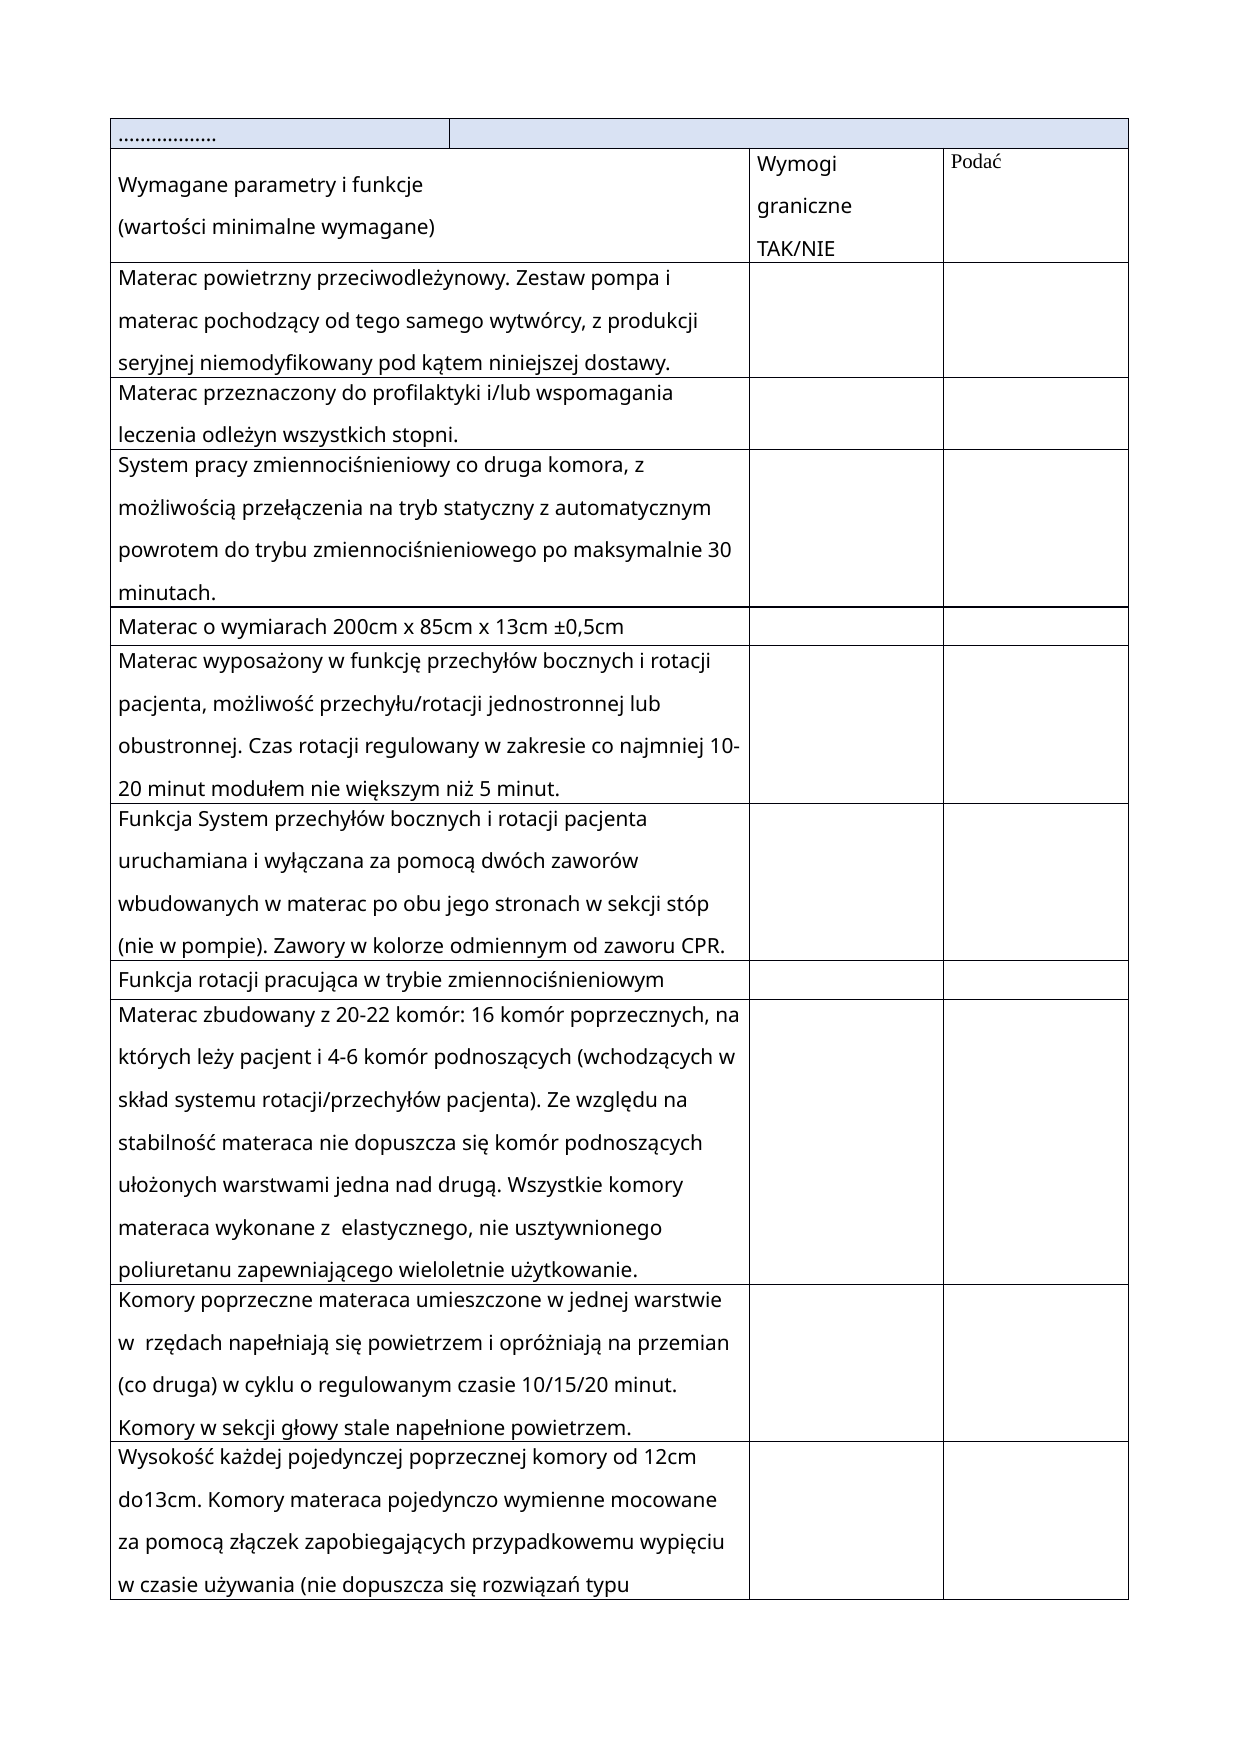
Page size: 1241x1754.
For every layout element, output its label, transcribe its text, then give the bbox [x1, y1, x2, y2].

table_cell Materac o wymiarach 200cm x 85cm x 13cm ±0,5cm [111, 608, 749, 645]
table_cell System pracy zmiennociśnieniowy co druga komora, z możliwością przełączenia na tryb statyczny z automatycznym powrotem do trybu zmiennociśnieniowego po maksymalnie 30 minutach. [111, 450, 749, 606]
table_cell Wymagane parametry i funkcje (wartości minimalne wymagane) [111, 149, 749, 262]
table_cell [750, 646, 943, 803]
table_cell [944, 1285, 1128, 1441]
table_header [450, 119, 1128, 148]
table_cell [750, 1000, 943, 1284]
table_cell [944, 804, 1128, 960]
table_cell Wymogi graniczne TAK/NIE [750, 149, 943, 262]
table_cell Wysokość każdej pojedynczej poprzecznej komory od 12cm do13cm. Komory materaca pojedynczo wymienne mocowane za pomocą złączek zapobiegających przypadkowemu wypięciu w czasie używania (nie dopuszcza się rozwiązań typu [111, 1442, 749, 1598]
table_cell Materac powietrzny przeciwodleżynowy. Zestaw pompa i materac pochodzący od tego samego wytwórcy, z produkcji seryjnej niemodyfikowany pod kątem niniejszej dostawy. [111, 263, 749, 377]
table_cell [750, 804, 943, 960]
table_cell [750, 961, 943, 999]
table_cell [750, 608, 943, 645]
table_cell [750, 263, 943, 377]
table_cell [944, 608, 1128, 645]
table_cell Materac przeznaczony do profilaktyki i/lub wspomagania leczenia odleżyn wszystkich stopni. [111, 378, 749, 449]
table_cell [944, 1000, 1128, 1284]
table_cell Materac zbudowany z 20-22 komór: 16 komór poprzecznych, na których leży pacjent i 4-6 komór podnoszących (wchodzących w skład systemu rotacji/przechyłów pacjenta). Ze względu na stabilność materaca nie dopuszcza się komór podnoszących ułożonych warstwami jedna nad drugą. Wszystkie komory materaca wykonane z elastycznego, nie usztywnionego poliuretanu zapewniającego wieloletnie użytkowanie. [111, 1000, 749, 1284]
table_cell [944, 961, 1128, 999]
table_cell [944, 1442, 1128, 1598]
table_cell Funkcja System przechyłów bocznych i rotacji pacjenta uruchamiana i wyłączana za pomocą dwóch zaworów wbudowanych w materac po obu jego stronach w sekcji stóp (nie w pompie). Zawory w kolorze odmiennym od zaworu CPR. [111, 804, 749, 960]
table_cell Materac wyposażony w funkcję przechyłów bocznych i rotacji pacjenta, możliwość przechyłu/rotacji jednostronnej lub obustronnej. Czas rotacji regulowany w zakresie co najmniej 10-20 minut modułem nie większym niż 5 minut. [111, 646, 749, 803]
table_cell Funkcja rotacji pracująca w trybie zmiennociśnieniowym [111, 961, 749, 999]
table_cell [944, 378, 1128, 449]
table_cell Podać [944, 149, 1128, 262]
table_header ……………… [111, 119, 449, 148]
table_cell [750, 1442, 943, 1598]
table_cell Komory poprzeczne materaca umieszczone w jednej warstwie w rzędach napełniają się powietrzem i opróżniają na przemian (co druga) w cyklu o regulowanym czasie 10/15/20 minut. Komory w sekcji głowy stale napełnione powietrzem. [111, 1285, 749, 1441]
table_cell [944, 646, 1128, 803]
table_cell [944, 450, 1128, 606]
table_cell [750, 450, 943, 606]
table_cell [750, 1285, 943, 1441]
table_cell [944, 263, 1128, 377]
table_cell [750, 378, 943, 449]
